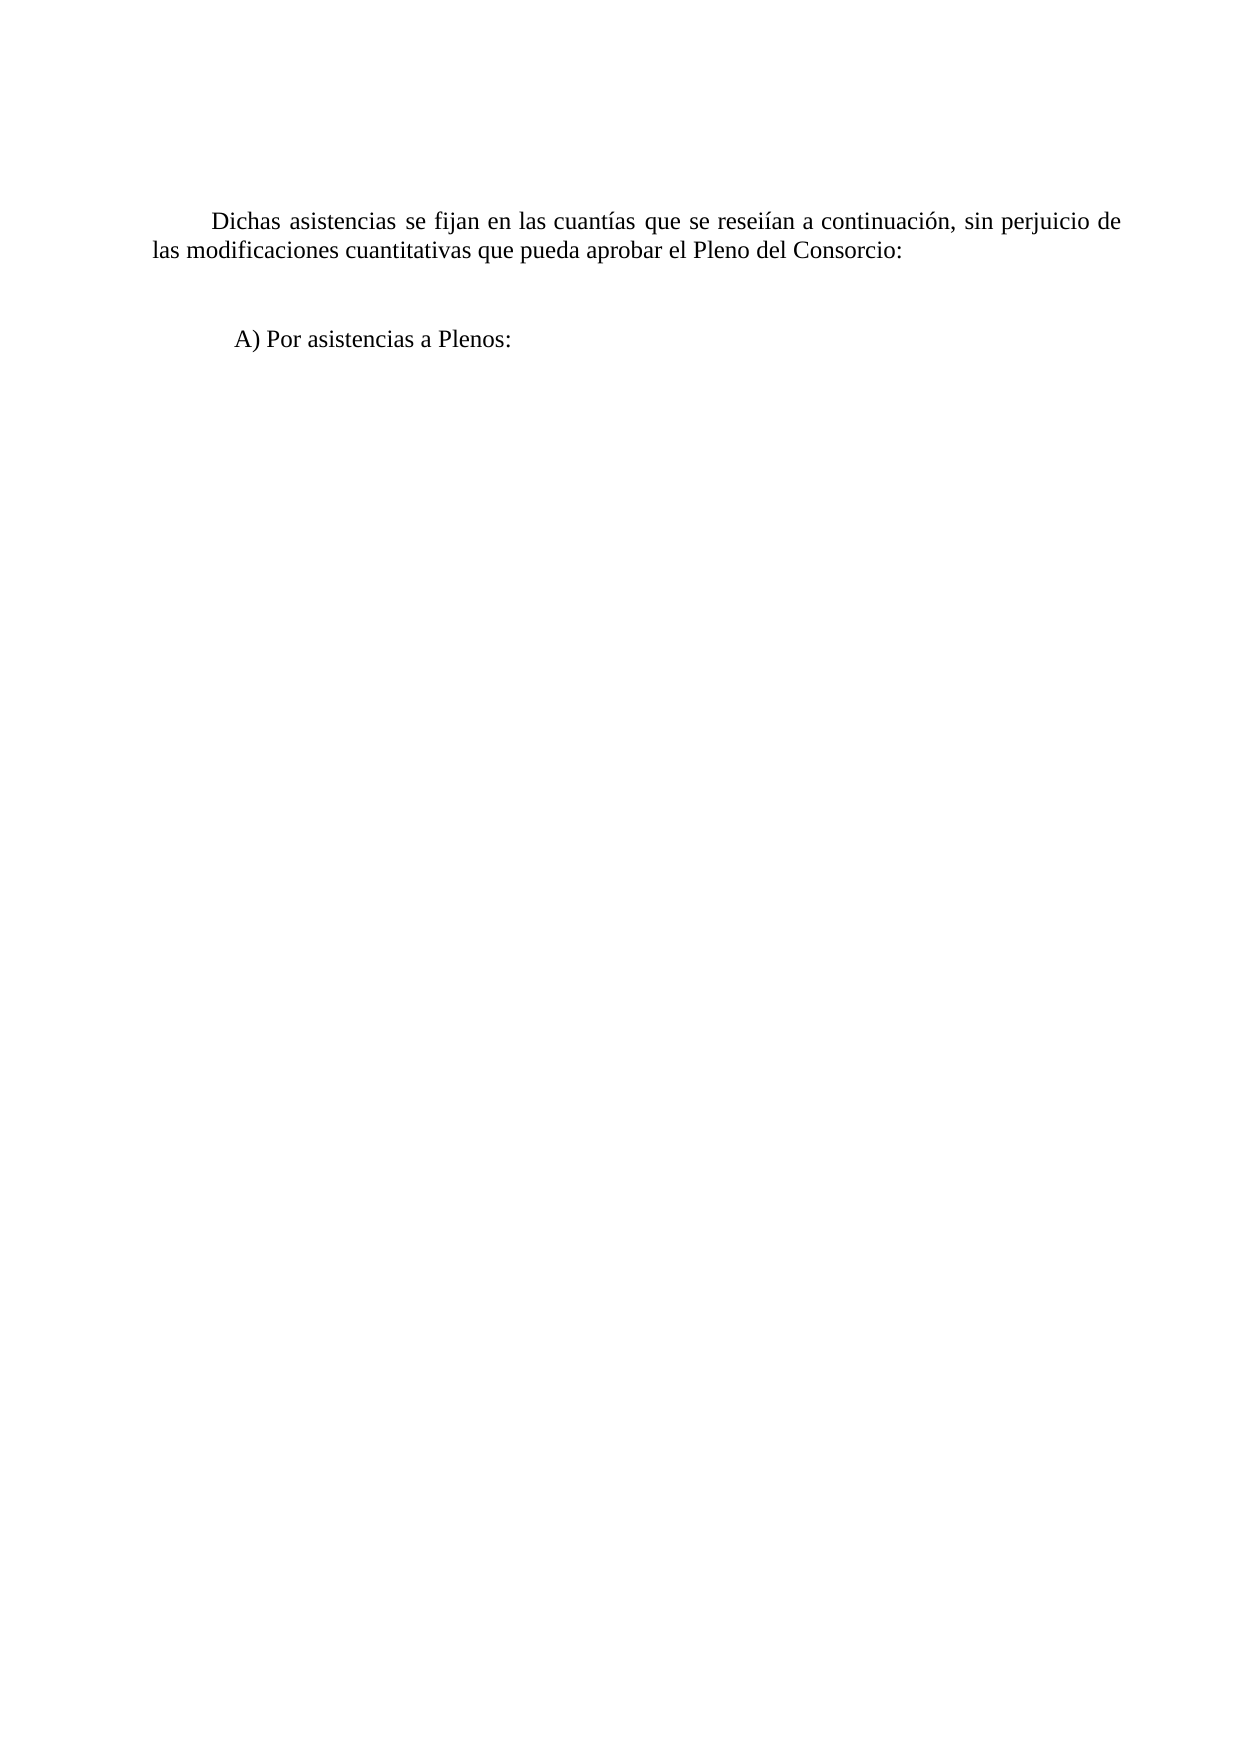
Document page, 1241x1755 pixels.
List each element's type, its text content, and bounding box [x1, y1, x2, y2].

list Por asistencias a Plenos: [234, 324, 1134, 352]
text Dichas asistencias se fijan en las cuantías que se reseiían a continuación, sin perjuicio de las modificaciones cuantitativas que pueda aprobar el Pleno del Consorcio: [152, 206, 1121, 263]
